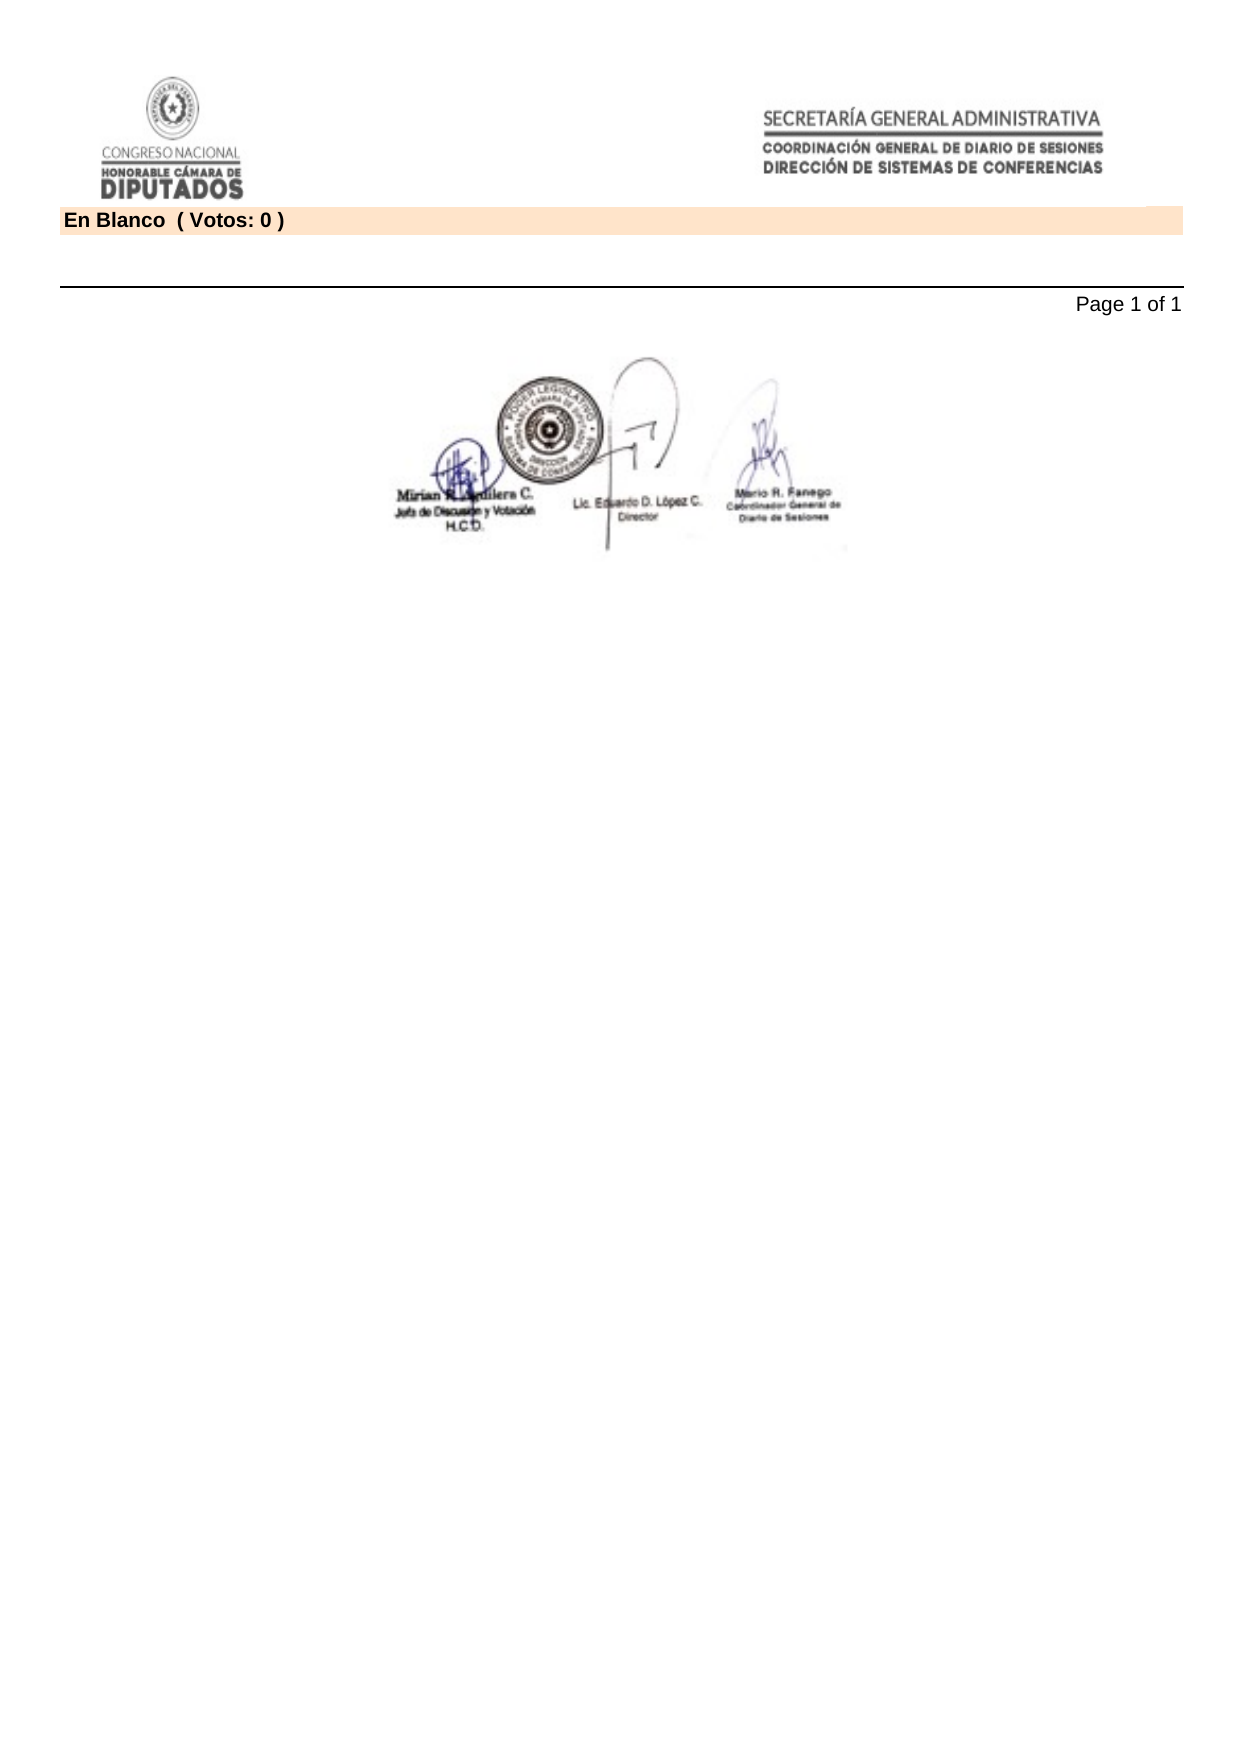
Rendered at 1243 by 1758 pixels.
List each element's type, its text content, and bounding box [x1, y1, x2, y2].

table_cell [60, 258, 124, 286]
table_cell [60, 235, 1183, 258]
table_cell [1168, 258, 1183, 286]
table_cell [462, 258, 476, 286]
table_cell [815, 258, 831, 286]
table_cell [1184, 206, 1189, 235]
table_cell [1184, 258, 1189, 286]
table_cell [831, 258, 1168, 286]
table_cell En Blanco ( Votos: 0 ) [60, 206, 1183, 235]
table_cell [60, 291, 827, 325]
table_cell [1184, 291, 1189, 325]
table_cell [1184, 235, 1189, 258]
table_cell [125, 258, 462, 286]
table_cell Page 1 of 1 [827, 291, 1183, 325]
table_cell [476, 258, 815, 286]
